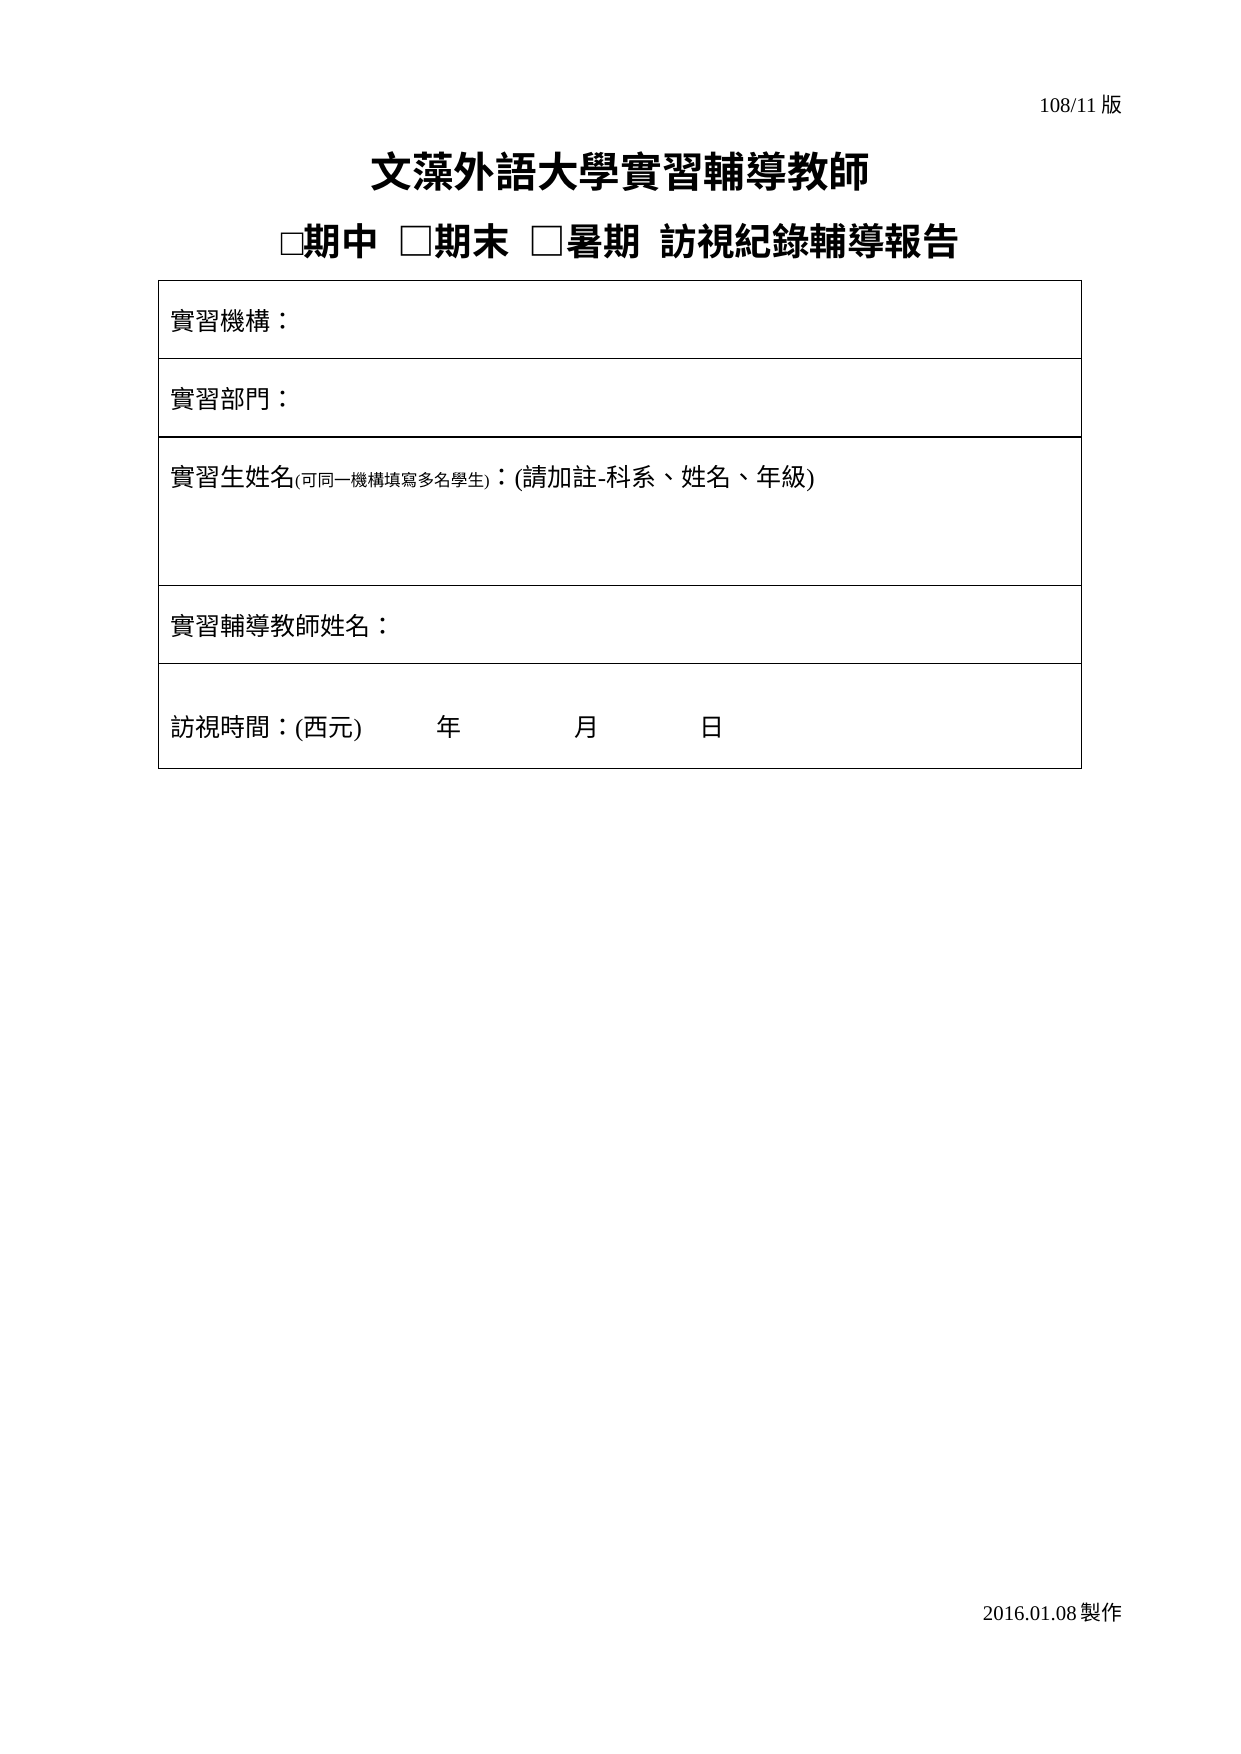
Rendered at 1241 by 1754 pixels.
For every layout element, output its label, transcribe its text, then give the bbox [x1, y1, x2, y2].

text 文藻外語大學實習輔導教師 [118, 139, 1122, 199]
table_cell 訪視時間：(西元) 年 月 日 [159, 664, 1081, 767]
table_cell 實習部門： [159, 359, 1081, 436]
table_cell 實習生姓名(可同一機構填寫多名學生)：(請加註-科系、姓名、年級) [159, 438, 1081, 584]
table_cell 實習輔導教師姓名： [159, 586, 1081, 663]
text □期中 □期末 □暑期 訪視紀錄輔導報告 [118, 212, 1122, 267]
table_header 實習機構： [159, 281, 1081, 358]
